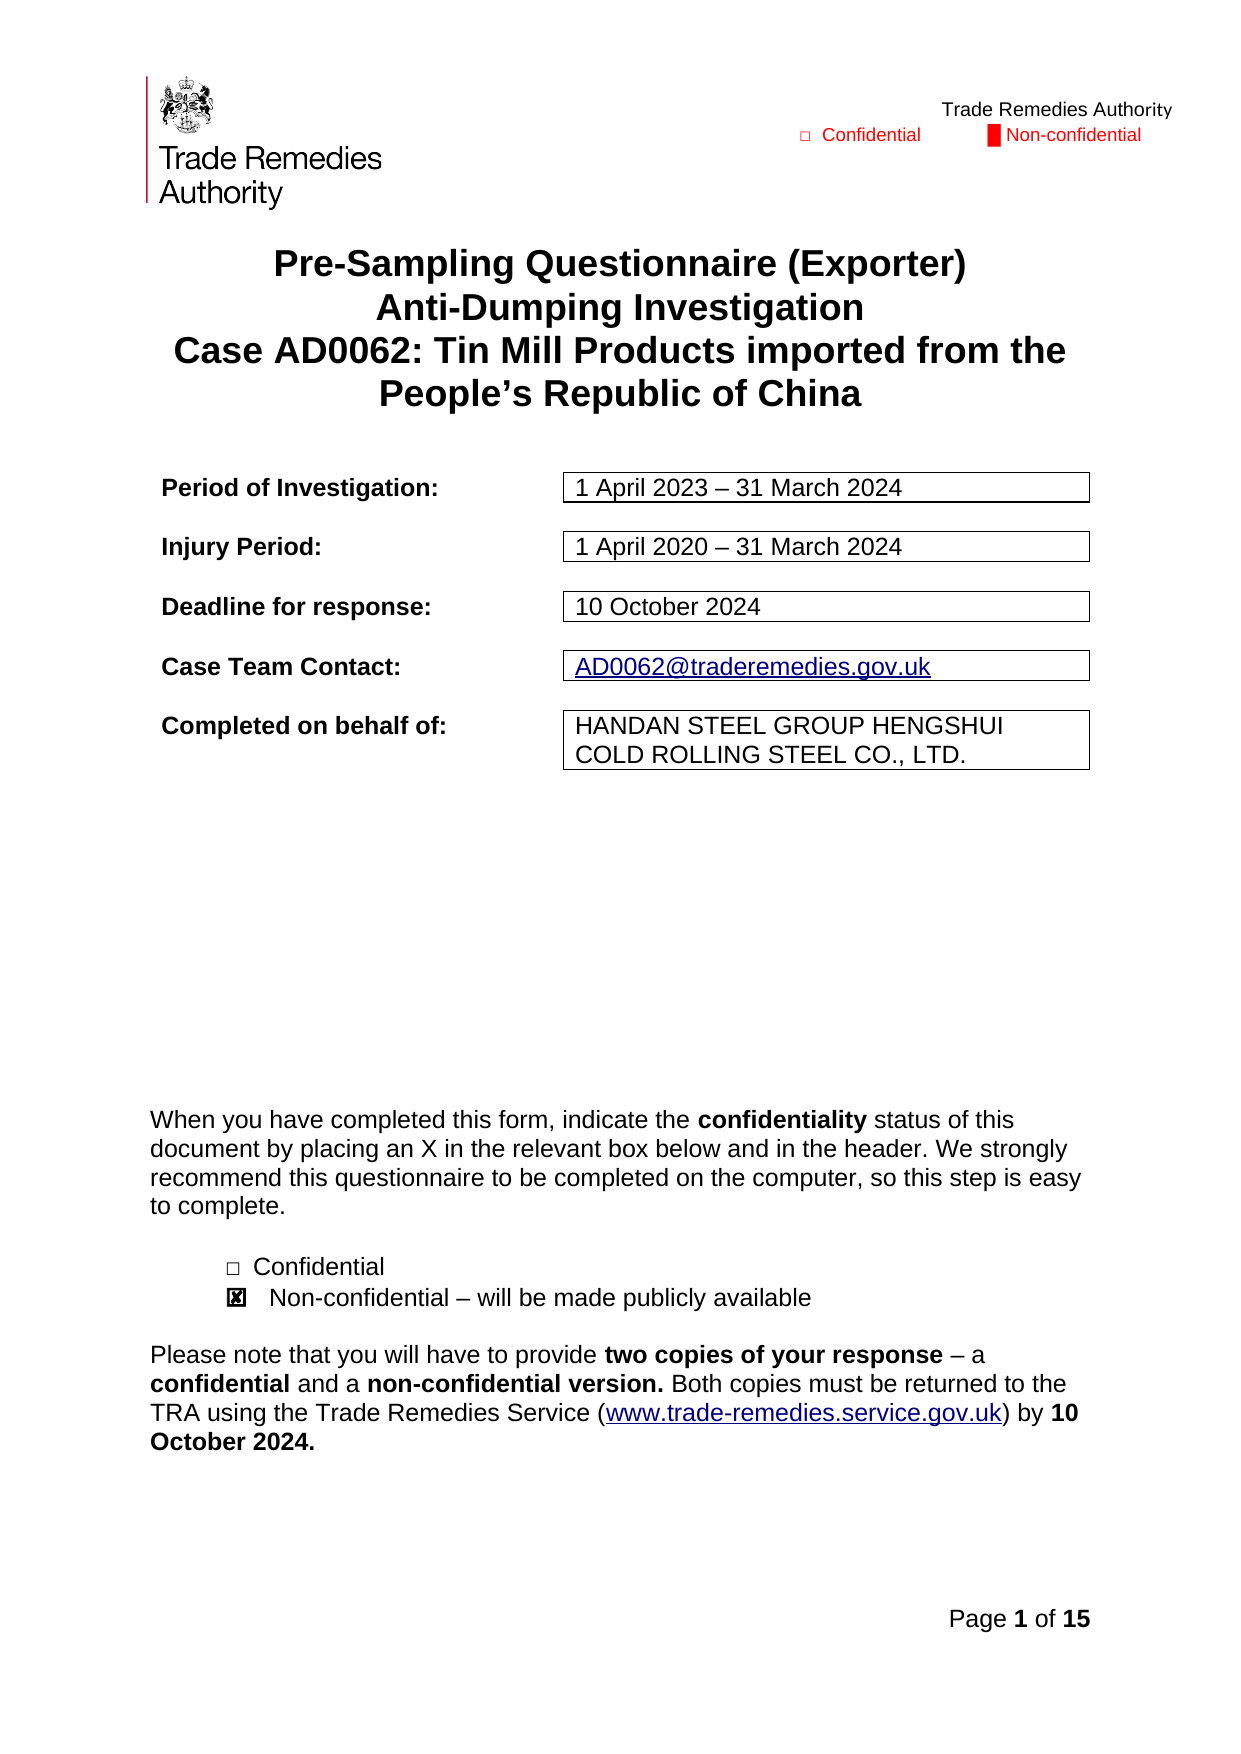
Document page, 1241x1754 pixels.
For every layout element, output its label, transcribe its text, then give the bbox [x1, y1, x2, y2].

table_cell 1 April 2020 – 31 March 2024 [564, 532, 1089, 561]
table_cell [150, 680, 563, 710]
table_cell [564, 681, 1089, 710]
table_cell Completed on behalf of: [150, 710, 563, 768]
table_cell [150, 561, 563, 591]
table_cell [150, 501, 563, 531]
table_cell Deadline for response: [150, 591, 563, 621]
table_cell HANDAN STEEL GROUP HENGSHUI COLD ROLLING STEEL CO., LTD. [564, 711, 1089, 768]
table_cell [564, 503, 1089, 531]
text Please note that you will have to provide two copies of your response – a confidential and a non-confidential version. Both copies must be returned to the TRA using the Trade Remedies Service (www.trade-remedies.service.gov.uk) by 10 October 2024. [150, 1340, 1090, 1455]
text ☐ Confidential [150, 1249, 1090, 1283]
table_header Period of Investigation: [150, 472, 563, 501]
text Case AD0062: Tin Mill Products imported from the People’s Republic of China [150, 328, 1090, 414]
text  Non-confidential – will be made publicly available [225, 1283, 1090, 1312]
text Pre-Sampling Questionnaire (Exporter) [150, 242, 1090, 285]
table_cell Case Team Contact: [150, 650, 563, 680]
table_cell AD0062@traderemedies.gov.uk [564, 651, 1089, 680]
table_cell [564, 562, 1089, 591]
table_cell [564, 622, 1089, 650]
text Anti-Dumping Investigation [150, 285, 1090, 328]
table_cell [150, 621, 563, 650]
table_header 1 April 2023 – 31 March 2024 [564, 473, 1089, 501]
text When you have completed this form, indicate the confidentiality status of this document by placing an X in the relevant box below and in the header. We strongly recommend this questionnaire to be completed on the computer, so this step is easy to complete. [150, 1105, 1090, 1220]
table_cell Injury Period: [150, 531, 563, 561]
table_cell 10 October 2024 [564, 592, 1089, 621]
